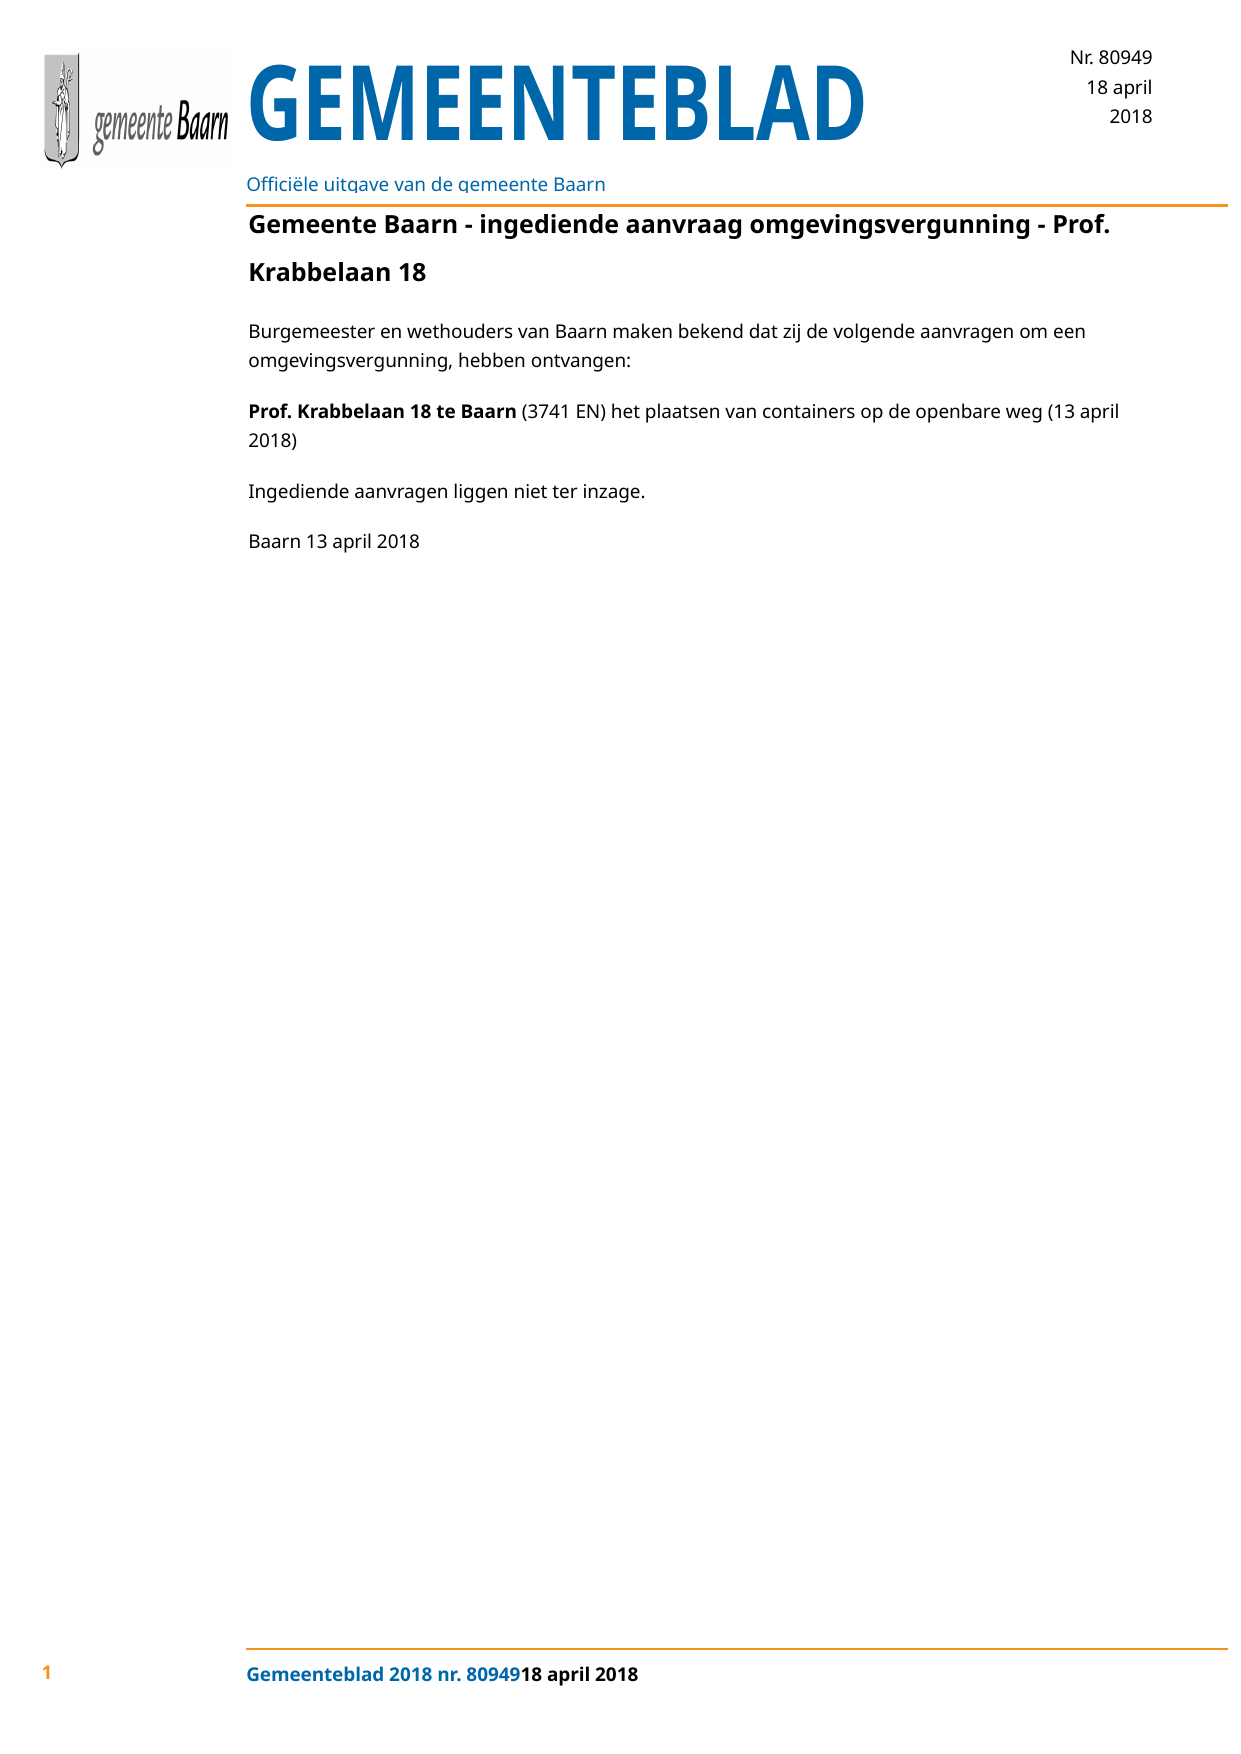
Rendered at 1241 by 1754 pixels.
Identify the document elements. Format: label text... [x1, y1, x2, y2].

text Prof. Krabbelaan 18 te Baarn (3741 EN) het plaatsen van containers op de openbare weg (13 april 2018) [248, 398, 1152, 453]
text Gemeente Baarn - ingediende aanvraag omgevingsvergunning - Prof. Krabbelaan 18 [248, 207, 1152, 288]
text Ingediende aanvragen liggen niet ter inzage. [248, 478, 1152, 504]
text Burgemeester en wethouders van Baarn maken bekend dat zij de volgende aanvragen om een omgevingsvergunning, hebben ontvangen: [248, 318, 1152, 373]
picture [41, 47, 231, 172]
text Baarn 13 april 2018 [248, 528, 1152, 554]
